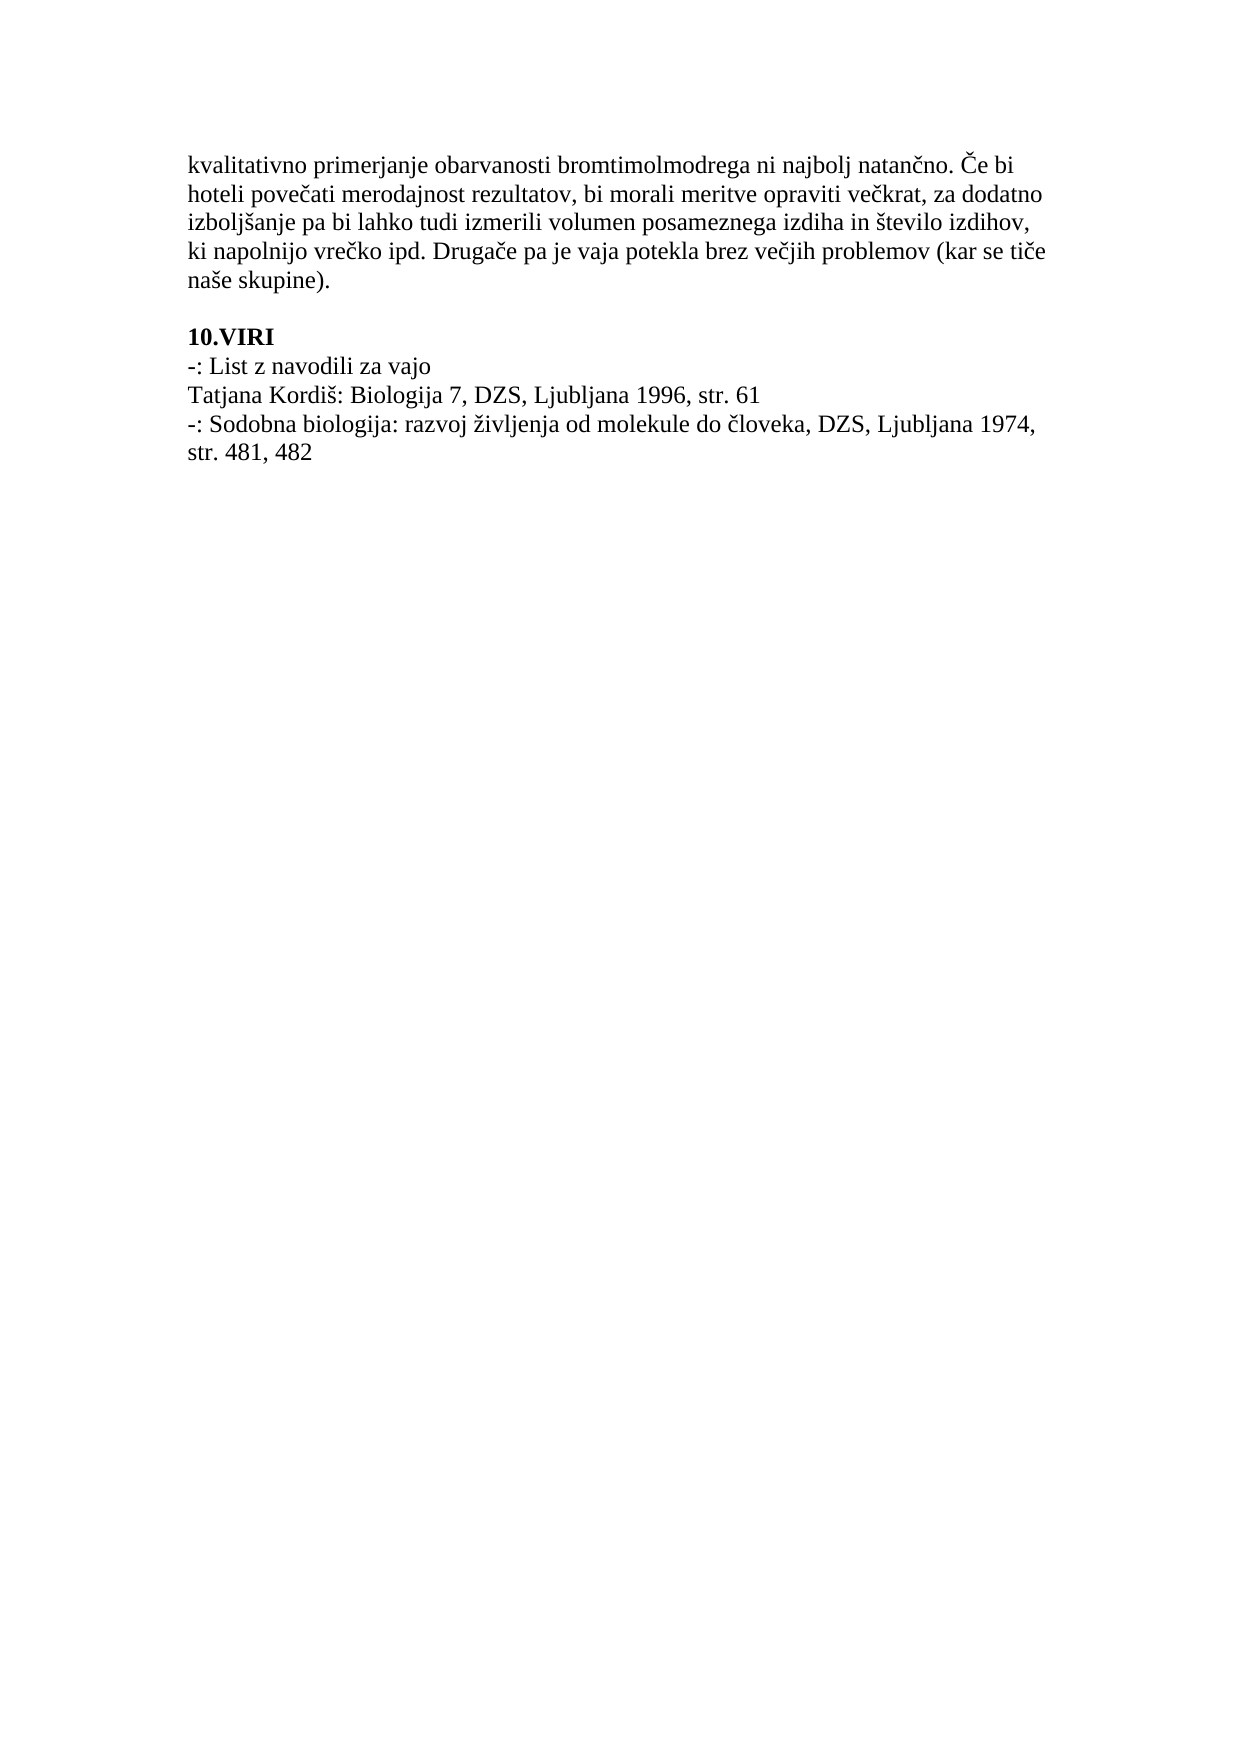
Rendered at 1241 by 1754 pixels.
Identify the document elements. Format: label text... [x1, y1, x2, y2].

text -: Sodobna biologija: razvoj življenja od molekule do človeka, DZS, Ljubljana 1974, str. 481, 482 [187, 409, 1053, 466]
text -: List z navodili za vajo [187, 351, 1053, 380]
text Tatjana Kordiš: Biologija 7, DZS, Ljubljana 1996, str. 61 [187, 380, 1053, 409]
text kvalitativno primerjanje obarvanosti bromtimolmodrega ni najbolj natančno. Če bi hoteli povečati merodajnost rezultatov, bi morali meritve opraviti večkrat, za dodatno izboljšanje pa bi lahko tudi izmerili volumen posameznega izdiha in število izdihov, ki napolnijo vrečko ipd. Drugače pa je vaja potekla brez večjih problemov (kar se tiče naše skupine). [187, 150, 1053, 294]
text 10.VIRI [187, 322, 1053, 351]
